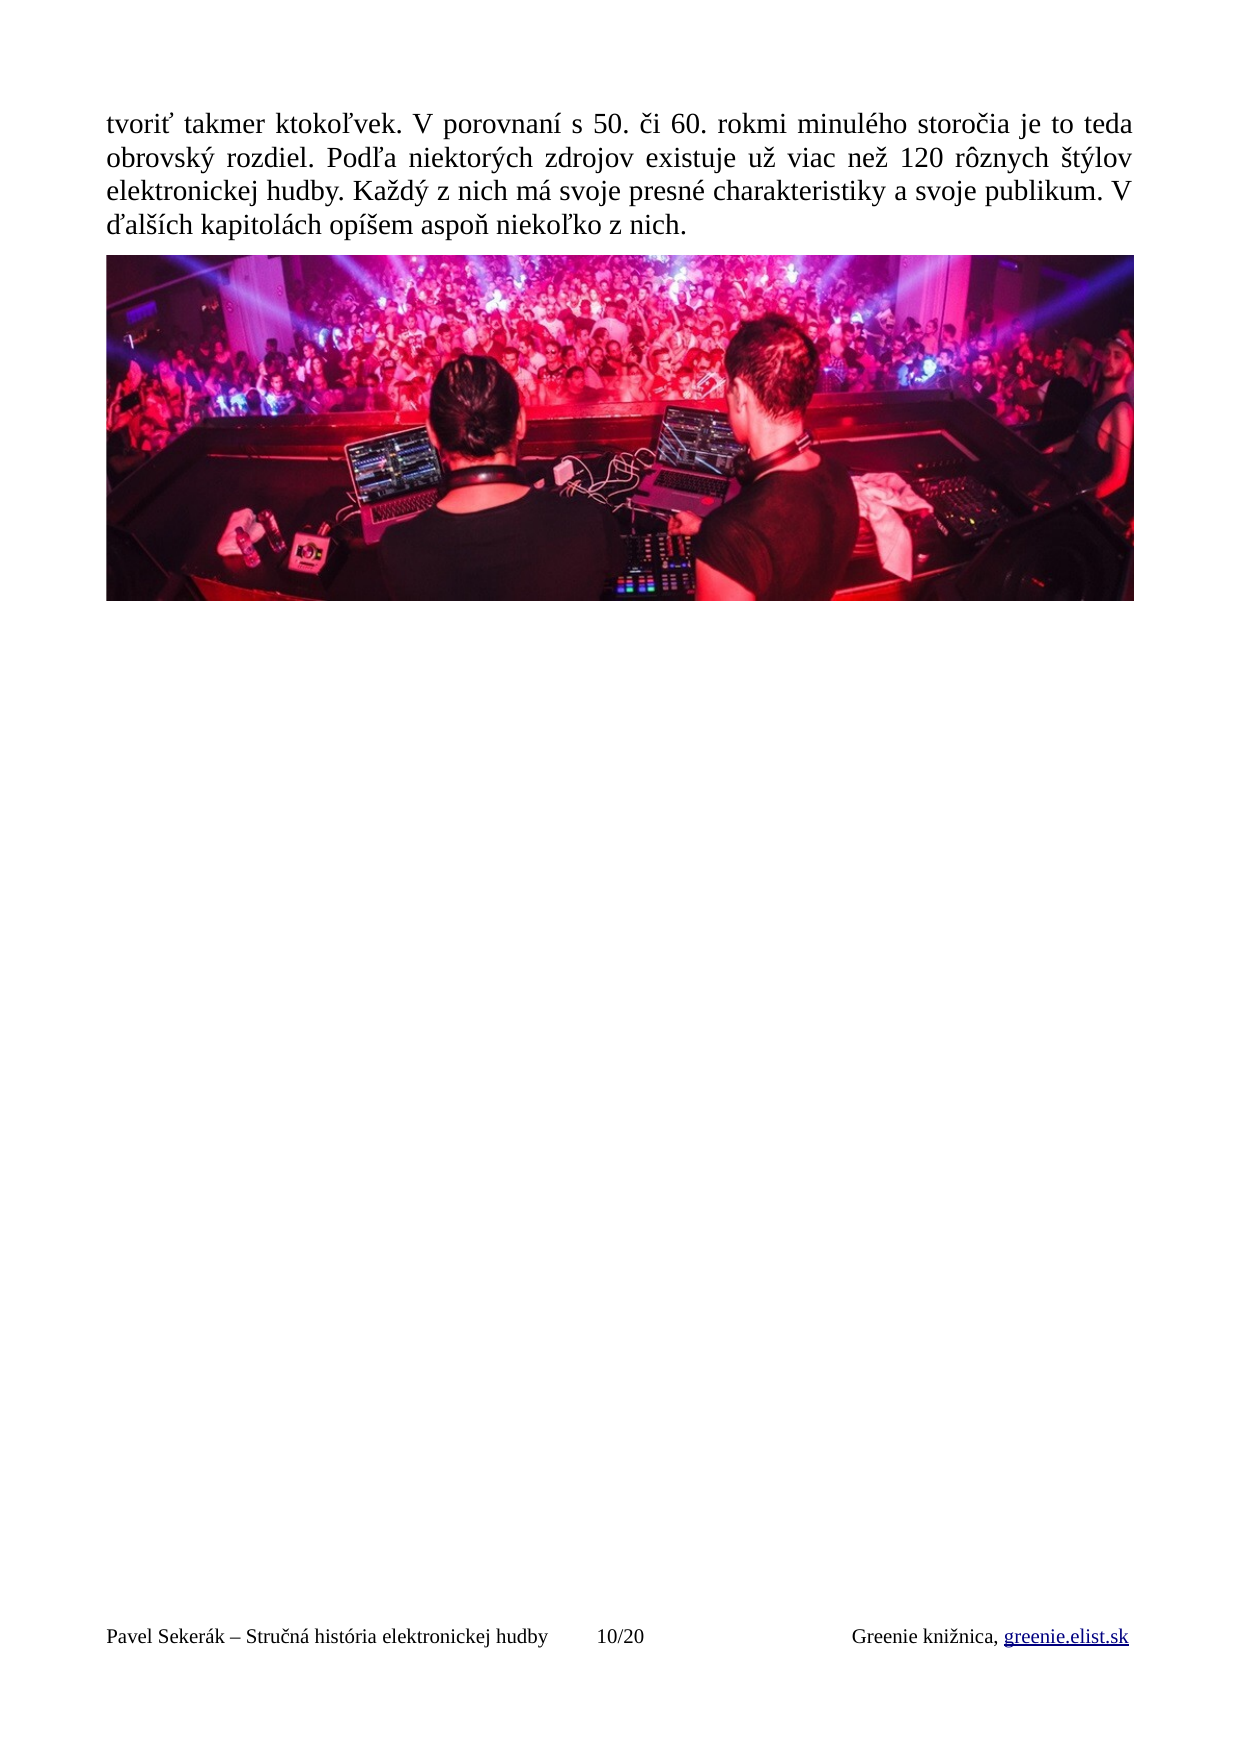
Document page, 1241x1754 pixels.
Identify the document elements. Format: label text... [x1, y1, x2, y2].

text tvoriť takmer ktokoľvek. V porovnaní s 50. či 60. rokmi minulého storočia je to teda obrovský rozdiel. Podľa niektorých zdrojov existuje už viac než 120 rôznych štýlov elektronickej hudby. Každý z nich má svoje presné charakteristiky a svoje publikum. V ďalších kapitolách opíšem aspoň niekoľko z nich. [106, 106, 1134, 240]
picture [106, 255, 1134, 601]
